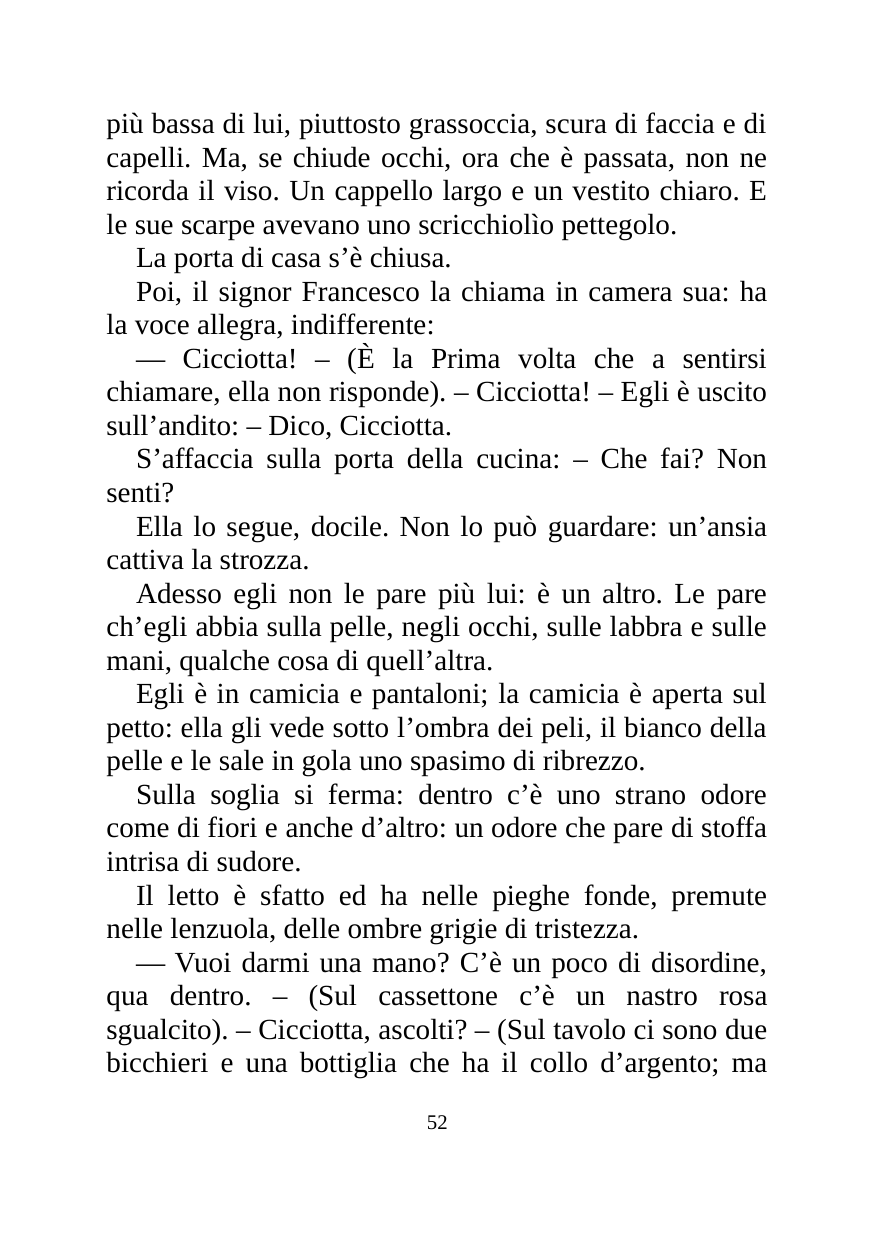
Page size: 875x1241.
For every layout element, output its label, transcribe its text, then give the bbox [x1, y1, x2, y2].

text Adesso egli non le pare più lui: è un altro. Le pare ch’egli abbia sulla pelle, negli occhi, sulle labbra e sulle mani, qualche cosa di quell’altra. [106, 576, 768, 676]
text Sulla soglia si ferma: dentro c’è uno strano odore come di fiori e anche d’altro: un odore che pare di stoffa intrisa di sudore. [106, 777, 768, 878]
text — Cicciotta! – (È la Prima volta che a sentirsi chiamare, ella non risponde). – Cicciotta! – Egli è uscito sull’andito: – Dico, Cicciotta. [106, 341, 768, 442]
text Poi, il signor Francesco la chiama in camera sua: ha la voce allegra, indifferente: [106, 274, 768, 341]
text — Vuoi darmi una mano? C’è un poco di disordine, qua dentro. – (Sul cassettone c’è un nastro rosa sgualcito). – Cicciotta, ascolti? – (Sul tavolo ci sono due bicchieri e una bottiglia che ha il collo d’argento; ma [106, 945, 768, 1079]
text Ella lo segue, docile. Non lo può guardare: un’ansia cattiva la strozza. [106, 509, 768, 576]
text Il letto è sfatto ed ha nelle pieghe fonde, premute nelle lenzuola, delle ombre grigie di tristezza. [106, 878, 768, 945]
text Egli è in camicia e pantaloni; la camicia è aperta sul petto: ella gli vede sotto l’ombra dei peli, il bianco della pelle e le sale in gola uno spasimo di ribrezzo. [106, 676, 768, 777]
text La porta di casa s’è chiusa. [106, 240, 768, 274]
text S’affaccia sulla porta della cucina: – Che fai? Non senti? [106, 442, 768, 509]
text più bassa di lui, piuttosto grassoccia, scura di faccia e di capelli. Ma, se chiude occhi, ora che è passata, non ne ricorda il viso. Un cappello largo e un vestito chiaro. E le sue scarpe avevano uno scricchiolìo pettegolo. [106, 106, 768, 240]
